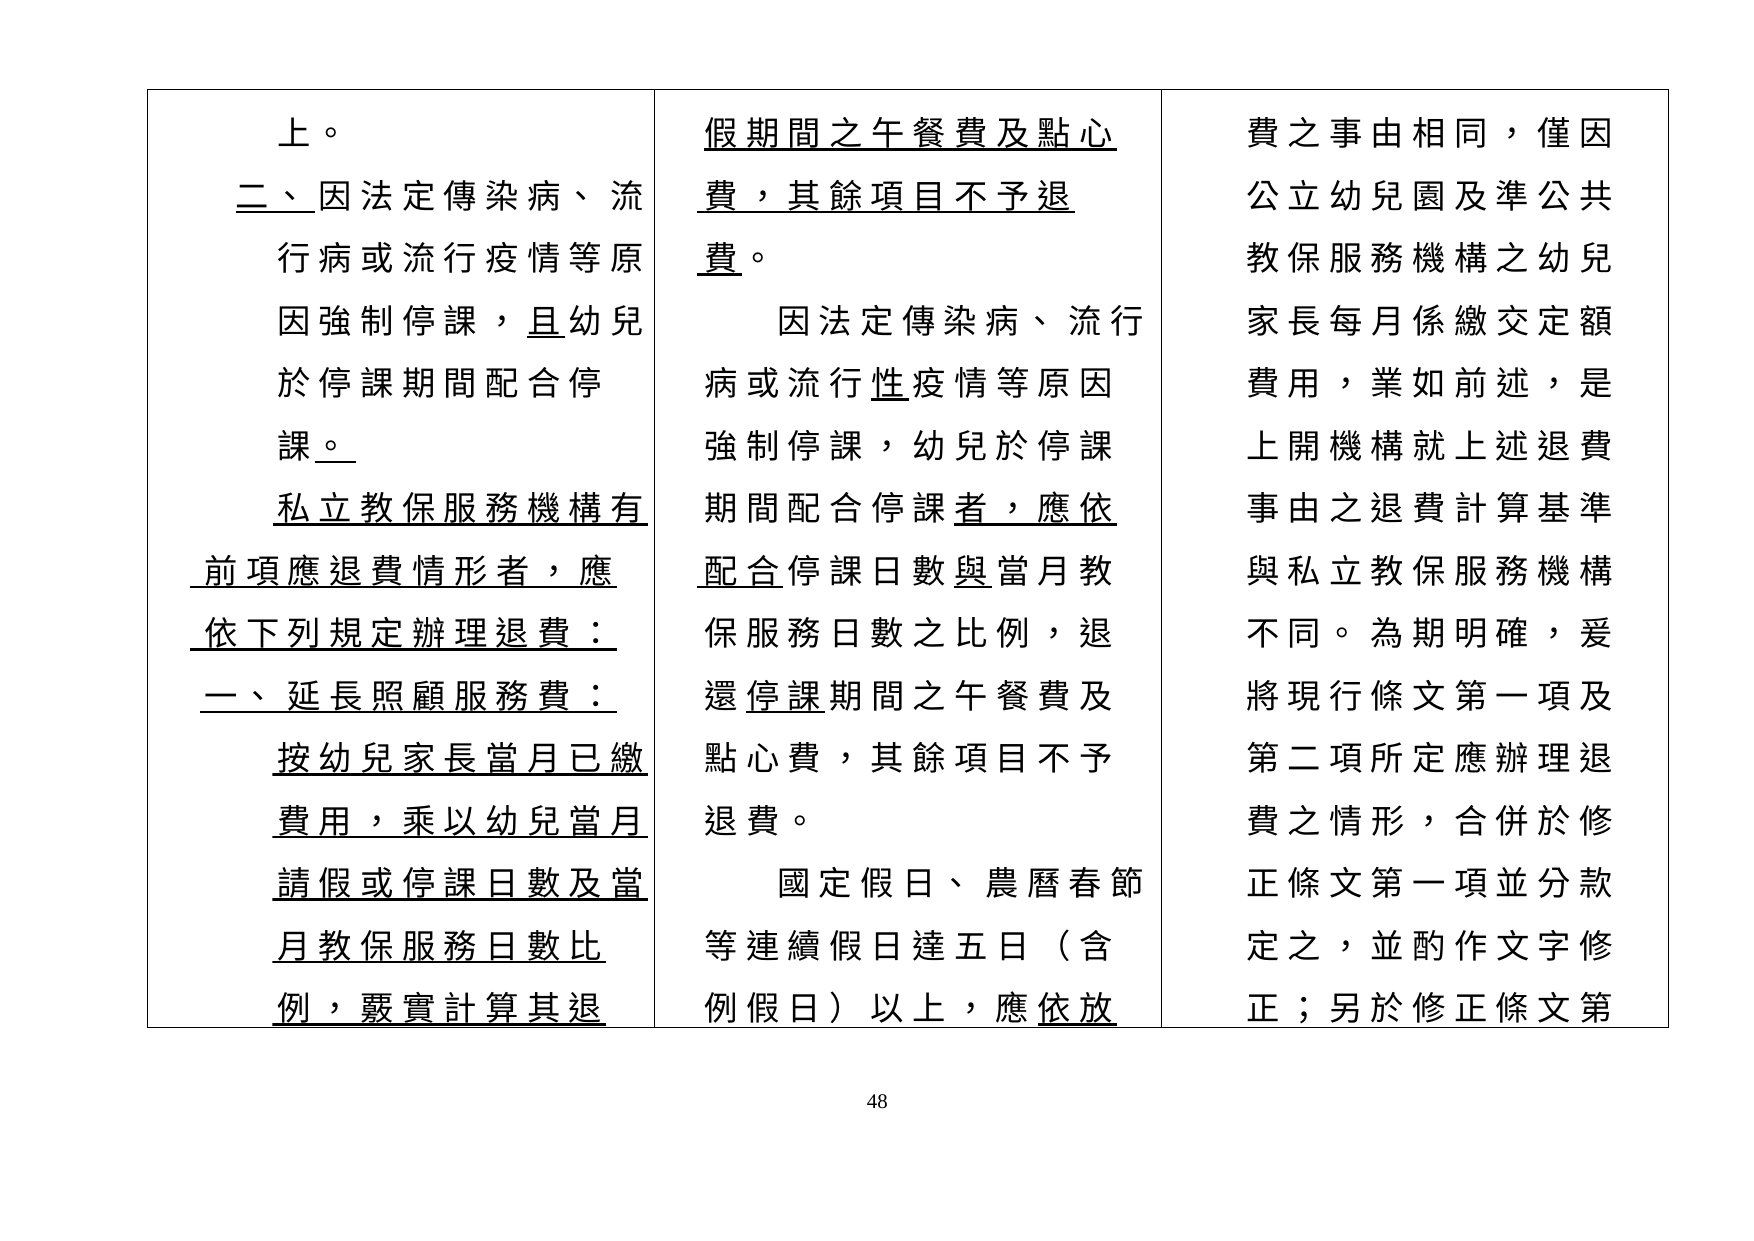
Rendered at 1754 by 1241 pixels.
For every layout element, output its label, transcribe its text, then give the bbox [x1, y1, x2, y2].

table_cell [1669, 89, 1683, 1027]
table_cell [88, 89, 147, 1027]
table_cell 費之事由相同，僅因公立幼兒園及準公共教保服務機構之幼兒家長每月係繳交定額費用，業如前述，是上開機構就上述退費事由之退費計算基準與私立教保服務機構不同。為期明確，爰將現行條文第一項及第二項所定應辦理退費之情形，合併於修正條文第一項並分款定之，並酌作文字修正；另於修正條文第 [1162, 90, 1668, 1027]
table_cell 假期間之午餐費及點心費，其餘項目不予退費。 因法定傳染病、流行病或流行性疫情等原因強制停課，幼兒於停課期間配合停課者，應依配合停課日數與當月教保服務日數之比例，退還停課期間之午餐費及點心費，其餘項目不予退費。 國定假日、農曆春節等連續假日達五日（含例假日）以上，應依放 [655, 90, 1161, 1027]
table_cell 上。 二、因法定傳染病、流行病或流行疫情等原因強制停課，且幼兒於停課期間配合停課。 私立教保服務機構有前項應退費情形者，應依下列規定辦理退費： 一、延長照顧服務費：按幼兒家長當月已繳費用，乘以幼兒當月請假或停課日數及當月教保服務日數比例，覈實計算其退 [148, 90, 654, 1027]
